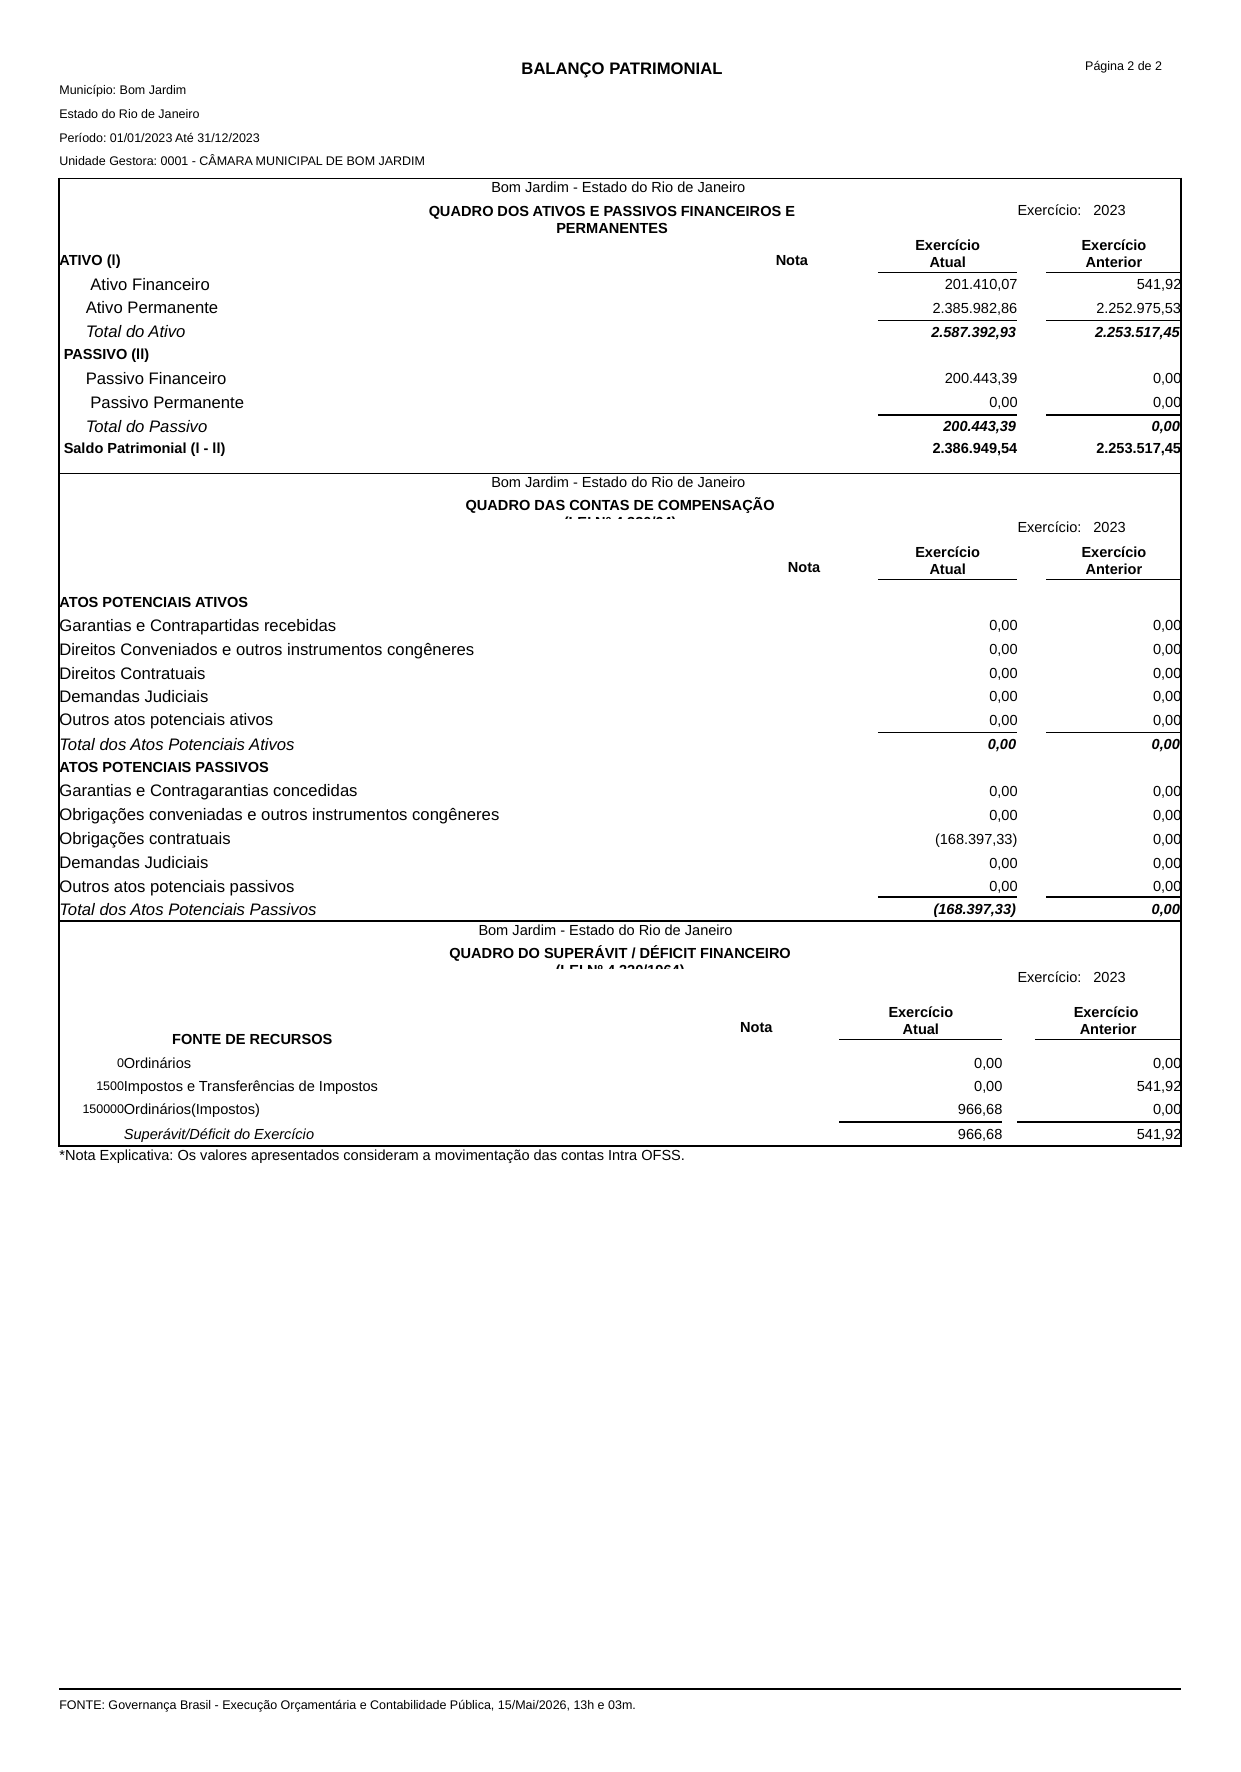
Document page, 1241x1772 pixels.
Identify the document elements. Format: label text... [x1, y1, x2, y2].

table_cell Garantias e Contragarantias concedidas [60, 780, 878, 802]
table_cell 0,00 [1046, 850, 1180, 874]
table_cell Exercício Anterior [1046, 236, 1180, 272]
table_cell [371, 1427, 393, 1688]
table_cell [924, 59, 1002, 83]
table_cell [908, 1427, 913, 1688]
table_cell [779, 131, 792, 153]
table_cell 0,00 [1046, 613, 1180, 637]
table_cell [1029, 131, 1035, 153]
table_cell [743, 107, 766, 131]
table_cell 0,00 [1046, 826, 1180, 850]
table_cell Bom Jardim - Estado do Rio de Janeiro [445, 179, 792, 203]
table_cell Impostos e Transferências de Impostos [124, 1075, 792, 1097]
table_cell [865, 107, 878, 131]
table_cell Superávit/Déficit do Exercício [124, 1121, 503, 1145]
table_cell [697, 131, 731, 153]
table_cell [1029, 1427, 1035, 1688]
table_cell [1172, 107, 1181, 131]
table_cell [839, 107, 852, 131]
table_cell [1010, 83, 1017, 107]
table_cell 2.385.982,86 [878, 296, 1017, 320]
table_cell 541,92 [1017, 1123, 1180, 1145]
table_cell [243, 1427, 265, 1688]
table_cell [519, 83, 697, 107]
table_cell BALANÇO PATRIMONIAL [478, 59, 766, 83]
table_cell Ordinários [124, 1051, 792, 1075]
table_cell [865, 154, 878, 177]
table_cell [919, 1427, 923, 1688]
table_cell [828, 131, 839, 153]
table_cell [893, 107, 898, 131]
table_cell Ativo Financeiro [90, 272, 878, 296]
table_cell [893, 59, 898, 83]
table_cell [1053, 1427, 1093, 1688]
table_cell Bom Jardim - Estado do Rio de Janeiro [432, 922, 779, 944]
table_cell [1002, 107, 1010, 131]
table_cell [60, 272, 90, 296]
table_cell [1024, 1427, 1028, 1688]
table_cell Exercício: [1017, 201, 1093, 225]
table_cell 2023 [1093, 519, 1162, 543]
table_cell [865, 1427, 878, 1688]
table_cell [898, 1427, 908, 1688]
table_cell [792, 179, 1180, 201]
table_cell [478, 1427, 496, 1688]
table_cell [815, 59, 828, 83]
table_cell [697, 154, 731, 177]
table_cell [792, 131, 815, 153]
table_cell [878, 1427, 885, 1688]
table_cell [1162, 519, 1180, 531]
table_cell [919, 83, 923, 107]
table_cell [294, 1427, 301, 1688]
table_cell [766, 83, 779, 107]
table_cell [1024, 83, 1028, 107]
table_cell QUADRO DAS CONTAS DE COMPENSAÇÃO (LEI Nº 4.320/64) [60, 496, 1180, 519]
table_cell [1002, 1051, 1017, 1075]
table_cell [1010, 154, 1017, 177]
table_cell [371, 59, 393, 83]
table_cell Garantias e Contrapartidas recebidas [60, 613, 908, 637]
table_cell [865, 83, 878, 107]
table_cell [1017, 154, 1023, 177]
table_cell Município: Bom Jardim [59, 83, 518, 107]
table_cell [1053, 107, 1093, 131]
table_cell [419, 59, 432, 83]
table_cell [1017, 613, 1046, 756]
table_cell [1172, 59, 1181, 83]
table_cell 0,00 [1046, 780, 1180, 802]
table_cell Exercício Atual [878, 543, 1017, 579]
table_cell [1162, 131, 1172, 153]
table_cell [1101, 107, 1149, 131]
table_cell [60, 461, 1180, 472]
table_cell [1035, 131, 1046, 153]
table_cell [1035, 154, 1046, 177]
table_cell [124, 1427, 198, 1688]
table_cell [919, 107, 923, 131]
table_cell 201.410,07 [878, 273, 1017, 296]
table_cell [815, 83, 828, 107]
table_cell [885, 154, 893, 177]
table_cell [839, 154, 852, 177]
table_cell [1029, 107, 1035, 131]
table_cell [1162, 531, 1180, 543]
table_cell 0,00 [878, 685, 1017, 708]
table_cell [496, 1427, 503, 1688]
table_cell [1002, 154, 1010, 177]
table_cell [59, 1163, 1181, 1216]
table_cell [1002, 131, 1010, 153]
table_cell [1046, 154, 1053, 177]
table_cell [1162, 968, 1180, 980]
table_cell 150000 [60, 1097, 124, 1121]
table_cell [124, 59, 198, 83]
table_cell [792, 1427, 815, 1688]
table_cell [852, 1427, 865, 1688]
table_cell [865, 59, 878, 83]
table_cell [1101, 154, 1149, 177]
table_cell QUADRO DO SUPERÁVIT / DÉFICIT FINANCEIRO (LEI Nº 4.320/1964) [60, 944, 1180, 968]
table_cell [60, 474, 445, 496]
table_cell [924, 154, 1002, 177]
table_cell [60, 968, 1017, 980]
table_cell [828, 1427, 839, 1688]
table_cell [199, 1427, 243, 1688]
table_cell [1002, 1003, 1035, 1039]
table_cell [828, 107, 839, 131]
table_cell 0,00 [878, 733, 1017, 756]
table_cell [1162, 59, 1172, 83]
table_cell Total do Passivo [86, 414, 301, 437]
table_cell [301, 59, 335, 83]
table_cell [697, 1427, 731, 1688]
table_cell Saldo Patrimonial (l - ll) [64, 437, 878, 461]
table_cell [432, 1427, 445, 1688]
table_cell ATOS POTENCIAIS ATIVOS [60, 591, 908, 613]
table_cell [779, 59, 792, 83]
table_cell [519, 107, 697, 131]
table_cell [839, 1427, 852, 1688]
table_cell [878, 154, 885, 177]
table_cell [401, 1427, 419, 1688]
table_cell [913, 1427, 919, 1688]
table_cell 0 [60, 1051, 124, 1075]
table_cell [852, 107, 865, 131]
table_cell [885, 107, 893, 131]
table_cell [839, 59, 852, 83]
table_cell 0,00 [878, 874, 1017, 896]
table_cell [59, 1427, 63, 1688]
table_cell [1093, 83, 1101, 107]
table_cell [1002, 1427, 1010, 1688]
table_cell Nota [743, 555, 865, 579]
table_cell Período: 01/01/2023 Até 31/12/2023 [59, 131, 518, 153]
table_cell [1002, 1097, 1017, 1121]
table_cell [1024, 131, 1028, 153]
table_cell 0,00 [908, 802, 1017, 826]
table_cell [60, 1003, 839, 1015]
table_cell [828, 154, 839, 177]
table_cell Ordinários(Impostos) [124, 1097, 792, 1121]
table_cell [779, 1427, 792, 1688]
table_cell [1172, 83, 1181, 107]
table_cell [1093, 154, 1101, 177]
table_cell [511, 708, 878, 732]
table_cell [828, 83, 839, 107]
table_cell [1017, 366, 1046, 461]
table_cell [815, 1427, 828, 1688]
table_cell [419, 1427, 432, 1688]
table_cell 0,00 [1046, 874, 1180, 896]
table_cell 2.587.392,93 [878, 321, 1017, 342]
table_cell [1101, 83, 1149, 107]
table_cell [64, 59, 86, 83]
table_cell [839, 131, 852, 153]
table_cell [766, 131, 779, 153]
table_cell [743, 83, 766, 107]
table_cell Passivo Permanente [90, 390, 878, 414]
table_cell [59, 59, 63, 83]
table_cell 0,00 [1046, 637, 1180, 661]
table_cell [60, 1121, 124, 1145]
table_cell 2.386.949,54 [878, 437, 1017, 461]
table_cell Ativo Permanente [86, 296, 353, 320]
table_cell [885, 83, 893, 107]
table_cell 966,68 [839, 1097, 1002, 1121]
table_cell Exercício Atual [839, 1003, 1002, 1039]
table_cell 0,00 [878, 850, 1017, 874]
table_cell [731, 1427, 743, 1688]
table_cell [1029, 154, 1035, 177]
table_cell [1162, 1427, 1172, 1688]
table_cell 0,00 [1017, 1051, 1180, 1075]
table_cell [353, 366, 878, 390]
table_cell 541,92 [1017, 1075, 1180, 1097]
table_cell [60, 236, 878, 248]
table_cell [86, 59, 90, 83]
table_cell [335, 248, 731, 272]
table_cell [919, 131, 923, 153]
table_cell 0,00 [908, 613, 1017, 637]
table_cell [1010, 131, 1017, 153]
table_cell [60, 991, 1180, 1003]
table_cell [924, 342, 1180, 366]
table_cell [60, 390, 90, 414]
table_cell [908, 756, 1180, 779]
table_cell ______________________________ LEILMA DE OLIVEIRA SILVA Responsavel pela Contabilidade Mat.: 12/0144-GPC [59, 1216, 1181, 1427]
table_cell Exercício: [1017, 519, 1093, 543]
table_cell 0,00 [1046, 416, 1180, 437]
table_cell [731, 154, 743, 177]
table_cell [1046, 1427, 1053, 1688]
table_cell [503, 1121, 839, 1145]
table_cell [1035, 107, 1046, 131]
table_cell [792, 107, 815, 131]
table_cell [893, 154, 898, 177]
table_cell [60, 366, 86, 390]
table_cell [111, 1427, 124, 1688]
table_cell [924, 83, 1002, 107]
table_cell [1162, 154, 1172, 177]
table_cell [1024, 107, 1028, 131]
table_cell [60, 201, 371, 236]
table_cell (168.397,33) [878, 826, 1017, 850]
table_cell Outros atos potenciais passivos [60, 874, 878, 896]
table_cell 2023 [1093, 201, 1149, 225]
table_cell 0,00 [1046, 733, 1180, 756]
table_cell [766, 107, 779, 131]
table_cell 0,00 [878, 390, 1017, 414]
table_cell [335, 1427, 353, 1688]
table_cell [1149, 201, 1180, 225]
table_cell [519, 1427, 697, 1688]
table_cell Nota [731, 248, 852, 272]
table_cell [885, 1427, 893, 1688]
table_cell 200.443,39 [878, 416, 1017, 437]
table_cell 0,00 [1046, 708, 1180, 732]
table_cell [335, 59, 353, 83]
table_cell [90, 1427, 111, 1688]
table_cell [1035, 83, 1046, 107]
table_cell 0,00 [1046, 661, 1180, 685]
table_cell [792, 154, 815, 177]
table_cell [1149, 1427, 1162, 1688]
table_cell Total dos Atos Potenciais Passivos [60, 896, 878, 920]
table_cell [852, 225, 1180, 236]
table_cell [432, 59, 445, 83]
table_cell [1093, 107, 1101, 131]
table_cell [394, 59, 401, 83]
table_cell [779, 154, 792, 177]
table_cell [913, 154, 919, 177]
table_cell [1002, 83, 1010, 107]
table_cell [898, 59, 908, 83]
table_cell [1017, 107, 1023, 131]
table_cell [199, 59, 243, 83]
table_cell [792, 1097, 839, 1121]
table_cell [852, 248, 878, 272]
table_cell 2.252.975,53 [1046, 296, 1180, 320]
table_cell [1046, 83, 1053, 107]
table_cell [511, 637, 878, 661]
table_cell [1035, 1427, 1046, 1688]
table_cell [815, 107, 828, 131]
table_cell [1053, 83, 1093, 107]
table_cell Exercício Anterior [1046, 543, 1180, 579]
table_cell Demandas Judiciais [60, 850, 878, 874]
table_cell 0,00 [1017, 1097, 1180, 1121]
table_cell [1017, 1427, 1023, 1688]
table_cell [893, 1427, 898, 1688]
table_cell [766, 59, 779, 83]
table_cell [243, 59, 265, 83]
table_cell [1010, 1427, 1017, 1688]
table_cell [852, 131, 865, 153]
table_cell [792, 1075, 839, 1097]
table_cell [1101, 131, 1149, 153]
table_cell [1101, 1427, 1149, 1688]
table_cell [908, 107, 913, 131]
table_cell [90, 59, 111, 83]
table_cell [852, 154, 865, 177]
table_cell [743, 1427, 766, 1688]
table_cell [919, 59, 923, 83]
table_cell [885, 131, 893, 153]
table_cell Exercício: [1017, 968, 1093, 991]
table_cell [353, 1427, 371, 1688]
table_cell *Nota Explicativa: Os valores apresentados consideram a movimentação das contas Intra OFSS. [59, 1147, 1181, 1163]
table_cell [908, 591, 1180, 613]
table_cell [893, 83, 898, 107]
table_cell 2.253.517,45 [1046, 321, 1180, 342]
table_cell [1093, 131, 1101, 153]
table_cell [503, 1427, 511, 1688]
table_cell 0,00 [839, 1051, 1002, 1075]
table_cell [1172, 1427, 1181, 1688]
table_cell 0,00 [878, 780, 1017, 802]
table_cell Obrigações conveniadas e outros instrumentos congêneres [60, 802, 908, 826]
table_cell [878, 107, 885, 131]
table_cell [792, 474, 1180, 496]
table_cell [1017, 543, 1046, 579]
table_cell [60, 543, 878, 555]
table_cell [779, 922, 1180, 944]
table_cell [913, 131, 919, 153]
table_cell [878, 59, 885, 83]
table_cell [919, 154, 923, 177]
table_cell [908, 59, 913, 83]
table_cell [924, 131, 1002, 153]
table_cell [265, 59, 294, 83]
table_cell FONTE DE RECURSOS [60, 1027, 445, 1051]
table_cell [815, 131, 828, 153]
table_cell [743, 131, 766, 153]
table_cell [766, 1427, 779, 1688]
table_cell Obrigações contratuais [60, 826, 878, 850]
table_cell [1149, 83, 1162, 107]
table_cell 0,00 [839, 1075, 1002, 1097]
table_cell [898, 107, 908, 131]
table_cell [766, 154, 779, 177]
table_cell [1046, 131, 1053, 153]
table_cell [60, 579, 1180, 591]
table_cell [731, 131, 743, 153]
table_cell [301, 1427, 335, 1688]
table_cell Outros atos potenciais ativos [60, 708, 511, 732]
table_cell [86, 1427, 90, 1688]
table_cell Estado do Rio de Janeiro [59, 107, 518, 131]
table_cell 0,00 [878, 637, 1017, 661]
table_cell [1010, 107, 1017, 131]
table_cell Direitos Contratuais [60, 661, 878, 685]
table_cell [301, 414, 878, 437]
table_cell [445, 1027, 697, 1039]
table_cell [1162, 107, 1172, 131]
table_cell [865, 555, 878, 579]
table_cell [60, 414, 86, 437]
table_cell [1002, 1121, 1017, 1145]
table_cell 966,68 [839, 1123, 1002, 1145]
table_cell [1017, 83, 1023, 107]
table_cell [839, 83, 852, 107]
table_cell [852, 83, 865, 107]
table_cell [111, 59, 124, 83]
table_cell [697, 107, 731, 131]
table_cell [815, 1015, 839, 1039]
table_cell [64, 1427, 86, 1688]
table_cell (168.397,33) [878, 898, 1017, 920]
table_cell [852, 59, 865, 83]
table_cell 541,92 [1046, 273, 1180, 296]
table_cell [60, 531, 1017, 543]
table_cell [353, 59, 371, 83]
table_cell [60, 980, 1017, 991]
table_cell 0,00 [1046, 898, 1180, 920]
table_cell [852, 201, 1017, 225]
table_cell [60, 296, 86, 342]
table_cell [1149, 107, 1162, 131]
table_cell [1017, 131, 1023, 153]
table_cell 0,00 [1046, 390, 1180, 414]
table_cell [1024, 154, 1028, 177]
table_cell [353, 296, 878, 320]
table_cell [60, 179, 445, 201]
table_cell [1149, 154, 1162, 177]
table_cell [60, 555, 743, 579]
table_cell [908, 154, 913, 177]
table_cell [878, 83, 885, 107]
table_cell [924, 107, 1002, 131]
table_cell [893, 131, 898, 153]
table_cell Passivo Financeiro [86, 366, 353, 390]
table_cell [401, 59, 419, 83]
table_cell [1172, 154, 1181, 177]
table_cell [743, 154, 766, 177]
table_cell [60, 922, 432, 944]
table_cell Exercício Anterior [1035, 1003, 1180, 1039]
table_cell [792, 59, 815, 83]
table_cell [924, 1427, 1002, 1688]
table_cell 2.253.517,45 [1046, 437, 1180, 461]
table_cell 0,00 [1046, 685, 1180, 708]
table_cell [898, 154, 908, 177]
table_cell 0,00 [878, 661, 1017, 685]
table_cell Bom Jardim - Estado do Rio de Janeiro [445, 474, 792, 496]
table_cell [1172, 131, 1181, 153]
table_cell [1162, 83, 1172, 107]
table_cell [1162, 980, 1180, 991]
table_cell [445, 1427, 477, 1688]
table_cell [445, 1039, 1180, 1051]
table_cell 0,00 [1046, 802, 1180, 826]
table_cell QUADRO DOS ATIVOS E PASSIVOS FINANCEIROS E PERMANENTES (LEI Nº 4.320/64) [371, 203, 852, 236]
table_cell 0,00 [878, 708, 1017, 732]
table_cell [1093, 1427, 1101, 1688]
table_cell [1053, 131, 1093, 153]
table_cell [908, 83, 913, 107]
table_cell Total do Ativo [86, 320, 301, 342]
table_cell [519, 154, 697, 177]
table_cell Direitos Conveniados e outros instrumentos congêneres [60, 637, 511, 661]
table_cell [779, 83, 792, 107]
table_cell [445, 59, 477, 83]
table_cell 2023 [1093, 968, 1162, 991]
table_cell [294, 59, 301, 83]
table_cell [792, 1051, 839, 1075]
table_cell [1029, 83, 1035, 107]
table_cell 1500 [60, 1075, 124, 1097]
table_cell [898, 131, 908, 153]
table_cell Unidade Gestora: 0001 - CÂMARA MUNICIPAL DE BOM JARDIM [59, 154, 518, 177]
table_cell Nota [697, 1015, 815, 1039]
table_cell [898, 83, 908, 107]
table_cell [913, 83, 919, 107]
table_cell [1017, 780, 1046, 920]
table_cell [60, 519, 1017, 531]
table_cell [301, 320, 878, 342]
table_cell ATOS POTENCIAIS PASSIVOS [60, 756, 908, 779]
table_cell [1149, 131, 1162, 153]
table_cell [1017, 236, 1046, 342]
table_cell 200.443,39 [878, 366, 1017, 390]
table_cell [60, 1015, 697, 1027]
table_cell [1002, 1075, 1017, 1097]
table_cell Total dos Atos Potenciais Ativos [60, 732, 878, 756]
table_cell [731, 83, 743, 107]
table_cell [265, 1427, 294, 1688]
table_cell ATIVO (l) [60, 248, 335, 272]
table_cell [519, 131, 697, 153]
table_cell Página 2 de 2 [1002, 59, 1162, 83]
table_cell [697, 83, 731, 107]
table_cell [1053, 154, 1093, 177]
table_cell [792, 83, 815, 107]
table_cell [828, 59, 839, 83]
table_cell Exercício Atual [878, 236, 1017, 272]
table_cell [885, 59, 893, 83]
table_cell FONTE: Governança Brasil - Execução Orçamentária e Contabilidade Pública, 15/Mai/2026, 13h e 03m. [59, 1690, 1181, 1712]
table_cell [878, 131, 885, 153]
table_cell [908, 131, 913, 153]
table_cell [913, 59, 919, 83]
table_cell [865, 131, 878, 153]
table_cell 0,00 [1046, 366, 1180, 390]
table_cell [779, 107, 792, 131]
table_cell [815, 154, 828, 177]
table_cell [394, 1427, 401, 1688]
table_cell Demandas Judiciais [60, 685, 878, 708]
table_cell [511, 1427, 518, 1688]
table_cell PASSIVO (ll) [64, 342, 923, 366]
table_cell [913, 107, 919, 131]
table_cell [1046, 107, 1053, 131]
table_cell [731, 107, 743, 131]
